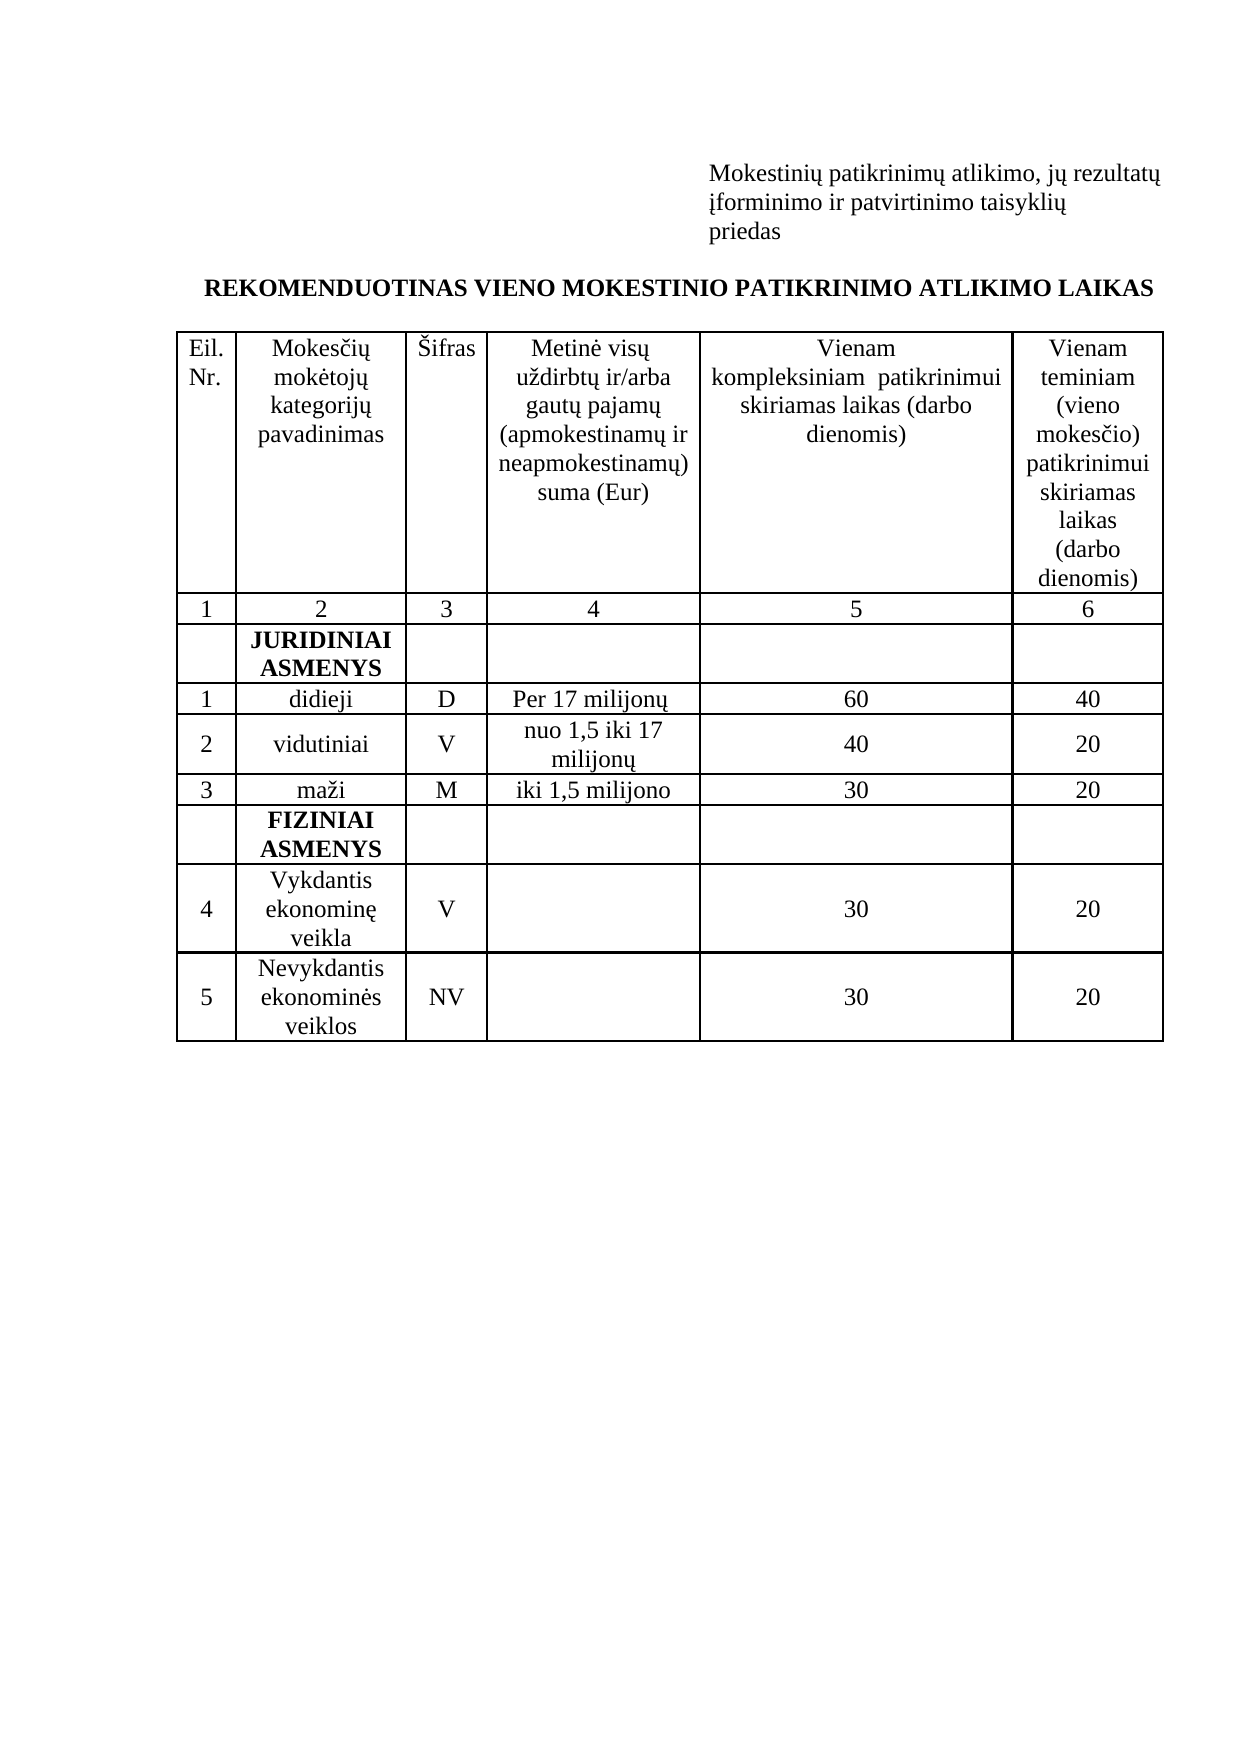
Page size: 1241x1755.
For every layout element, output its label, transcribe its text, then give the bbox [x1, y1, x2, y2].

table_cell 1 [178, 684, 235, 713]
table_cell 20 [1014, 954, 1162, 1040]
table_cell 20 [1014, 775, 1162, 803]
table_cell [407, 625, 486, 682]
table_cell JURIDINIAI ASMENYS [237, 625, 405, 682]
table_header Šifras [407, 333, 486, 592]
table_header Vienam teminiam (vieno mokesčio) patikrinimui skiriamas laikas (darbo dienomis) [1014, 333, 1162, 592]
table_cell 30 [701, 775, 1011, 803]
table_header Mokesčių mokėtojų kategorijų pavadinimas [237, 333, 405, 592]
table_cell [178, 806, 235, 863]
table_cell didieji [237, 684, 405, 713]
text REKOMENDUOTINAS VIENO MOKESTINIO PATIKRINIMO ATLIKIMO LAIKAS [177, 273, 1181, 302]
table_cell D [407, 684, 486, 713]
table_cell [488, 806, 699, 863]
table_cell nuo 1,5 iki 17 milijonų [488, 715, 699, 773]
table_cell 5 [701, 594, 1011, 623]
table_cell 30 [701, 954, 1011, 1040]
table_cell [701, 625, 1011, 682]
table_cell M [407, 775, 486, 803]
table_cell 3 [178, 775, 235, 803]
table_header Vienam kompleksiniam patikrinimui skiriamas laikas (darbo dienomis) [701, 333, 1011, 592]
table_cell 5 [178, 954, 235, 1040]
table_cell 4 [178, 865, 235, 951]
table_cell [1014, 806, 1162, 863]
table_cell 40 [701, 715, 1011, 773]
table_cell [407, 806, 486, 863]
table_cell 2 [178, 715, 235, 773]
table_cell 40 [1014, 684, 1162, 713]
table_cell NV [407, 954, 486, 1040]
table_cell 20 [1014, 865, 1162, 951]
table_cell [701, 806, 1011, 863]
table_cell FIZINIAI ASMENYS [237, 806, 405, 863]
table_cell 20 [1014, 715, 1162, 773]
table_cell [488, 954, 699, 1040]
table_cell V [407, 715, 486, 773]
table_cell [178, 625, 235, 682]
table_cell 60 [701, 684, 1011, 713]
table_header Metinė visų uždirbtų ir/arba gautų pajamų (apmokestinamų ir neapmokestinamų) suma (Eur) [488, 333, 699, 592]
table_cell [488, 625, 699, 682]
table_cell [488, 865, 699, 951]
table_cell Nevykdantis ekonominės veiklos [237, 954, 405, 1040]
table_cell Per 17 milijonų [488, 684, 699, 713]
table_cell Vykdantis ekonominę veikla [237, 865, 405, 951]
table_cell 2 [237, 594, 405, 623]
table_cell maži [237, 775, 405, 803]
table_cell 6 [1014, 594, 1162, 623]
table_cell [1014, 625, 1162, 682]
text priedas [709, 216, 1181, 245]
text Mokestinių patikrinimų atlikimo, jų rezultatų [709, 158, 1181, 187]
table_cell iki 1,5 milijono [488, 775, 699, 803]
table_cell 1 [178, 594, 235, 623]
text įforminimo ir patvirtinimo taisyklių [709, 187, 1181, 216]
table_cell V [407, 865, 486, 951]
table_header Eil. Nr. [178, 333, 235, 592]
table_cell 3 [407, 594, 486, 623]
table_cell 30 [701, 865, 1011, 951]
table_cell vidutiniai [237, 715, 405, 773]
table_cell 4 [488, 594, 699, 623]
